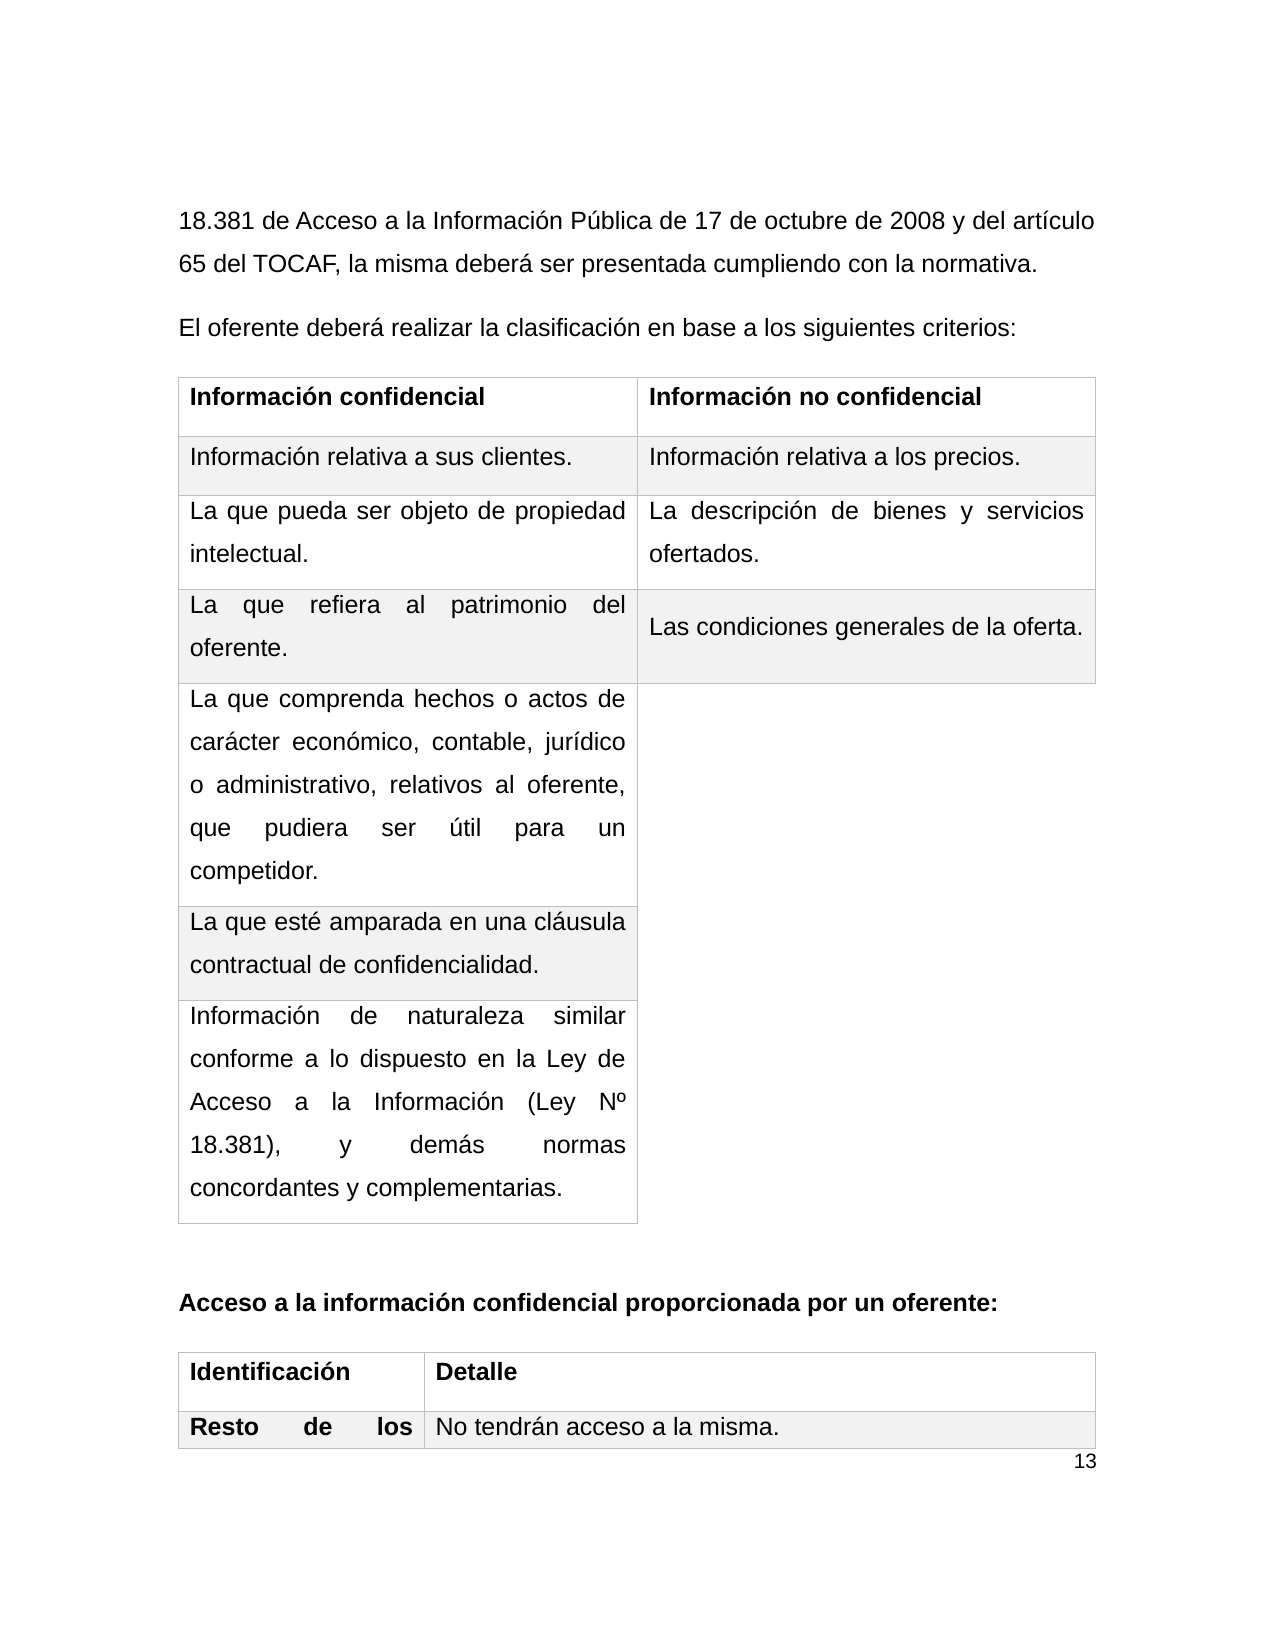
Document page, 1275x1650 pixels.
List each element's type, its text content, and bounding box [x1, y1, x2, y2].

table_cell La que refiera al patrimonio del oferente. [179, 590, 637, 683]
text El oferente deberá realizar la clasificación en base a los siguientes criterios: [178, 313, 1097, 342]
text Acceso a la información confidencial proporcionada por un oferente: [178, 1288, 1097, 1317]
table_cell [638, 1000, 1096, 1223]
table_header Información confidencial [179, 378, 637, 436]
table_cell Resto de los [179, 1412, 424, 1448]
table_cell Información de naturaleza similar conforme a lo dispuesto en la Ley de Acceso a la Información (Ley Nº 18.381), y demás normas concordantes y complementarias. [179, 1001, 637, 1223]
table_cell La que comprenda hechos o actos de carácter económico, contable, jurídico o administrativo, relativos al oferente, que pudiera ser útil para un competidor. [179, 684, 637, 906]
table_cell Información relativa a los precios. [638, 437, 1095, 495]
table_cell La que pueda ser objeto de propiedad intelectual. [179, 496, 637, 589]
table_cell La descripción de bienes y servicios ofertados. [638, 496, 1095, 589]
table_header Detalle [425, 1353, 1095, 1411]
table_cell La que esté amparada en una cláusula contractual de confidencialidad. [179, 907, 637, 1000]
table_header Identificación [179, 1353, 424, 1411]
table_cell Las condiciones generales de la oferta. [638, 590, 1095, 683]
text 18.381 de Acceso a la Información Pública de 17 de octubre de 2008 y del artículo 65 del TOCAF, la misma deberá ser presentada cumpliendo con la normativa. [178, 206, 1097, 278]
table_header Información no confidencial [638, 378, 1095, 436]
table_cell Información relativa a sus clientes. [179, 437, 637, 495]
table_cell [638, 906, 1096, 1000]
table_cell [638, 684, 1096, 906]
table_cell No tendrán acceso a la misma. [425, 1412, 1095, 1448]
